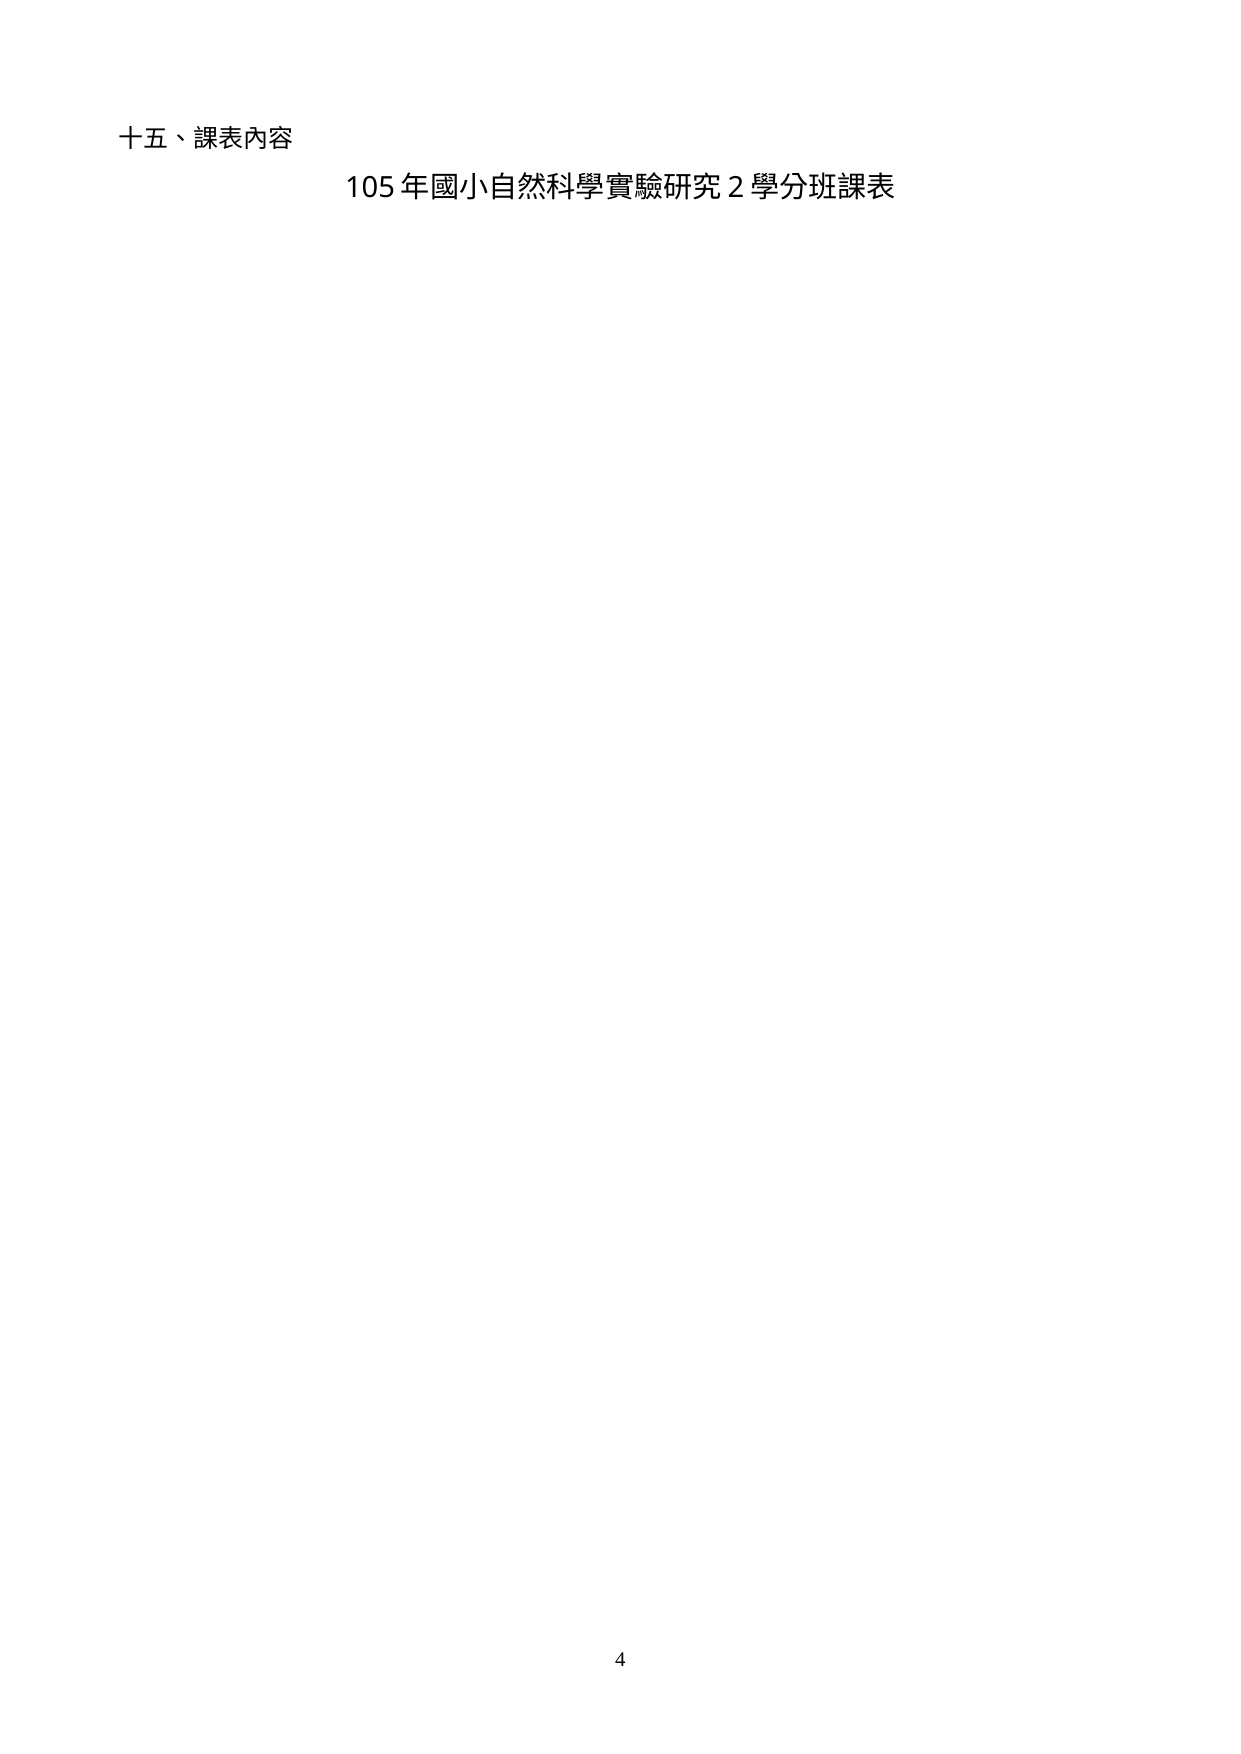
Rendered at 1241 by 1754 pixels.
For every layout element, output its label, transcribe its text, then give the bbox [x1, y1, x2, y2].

text 十五、課表內容 [118, 118, 1122, 154]
text 105年國小自然科學實驗研究2學分班課表 [118, 163, 1122, 206]
